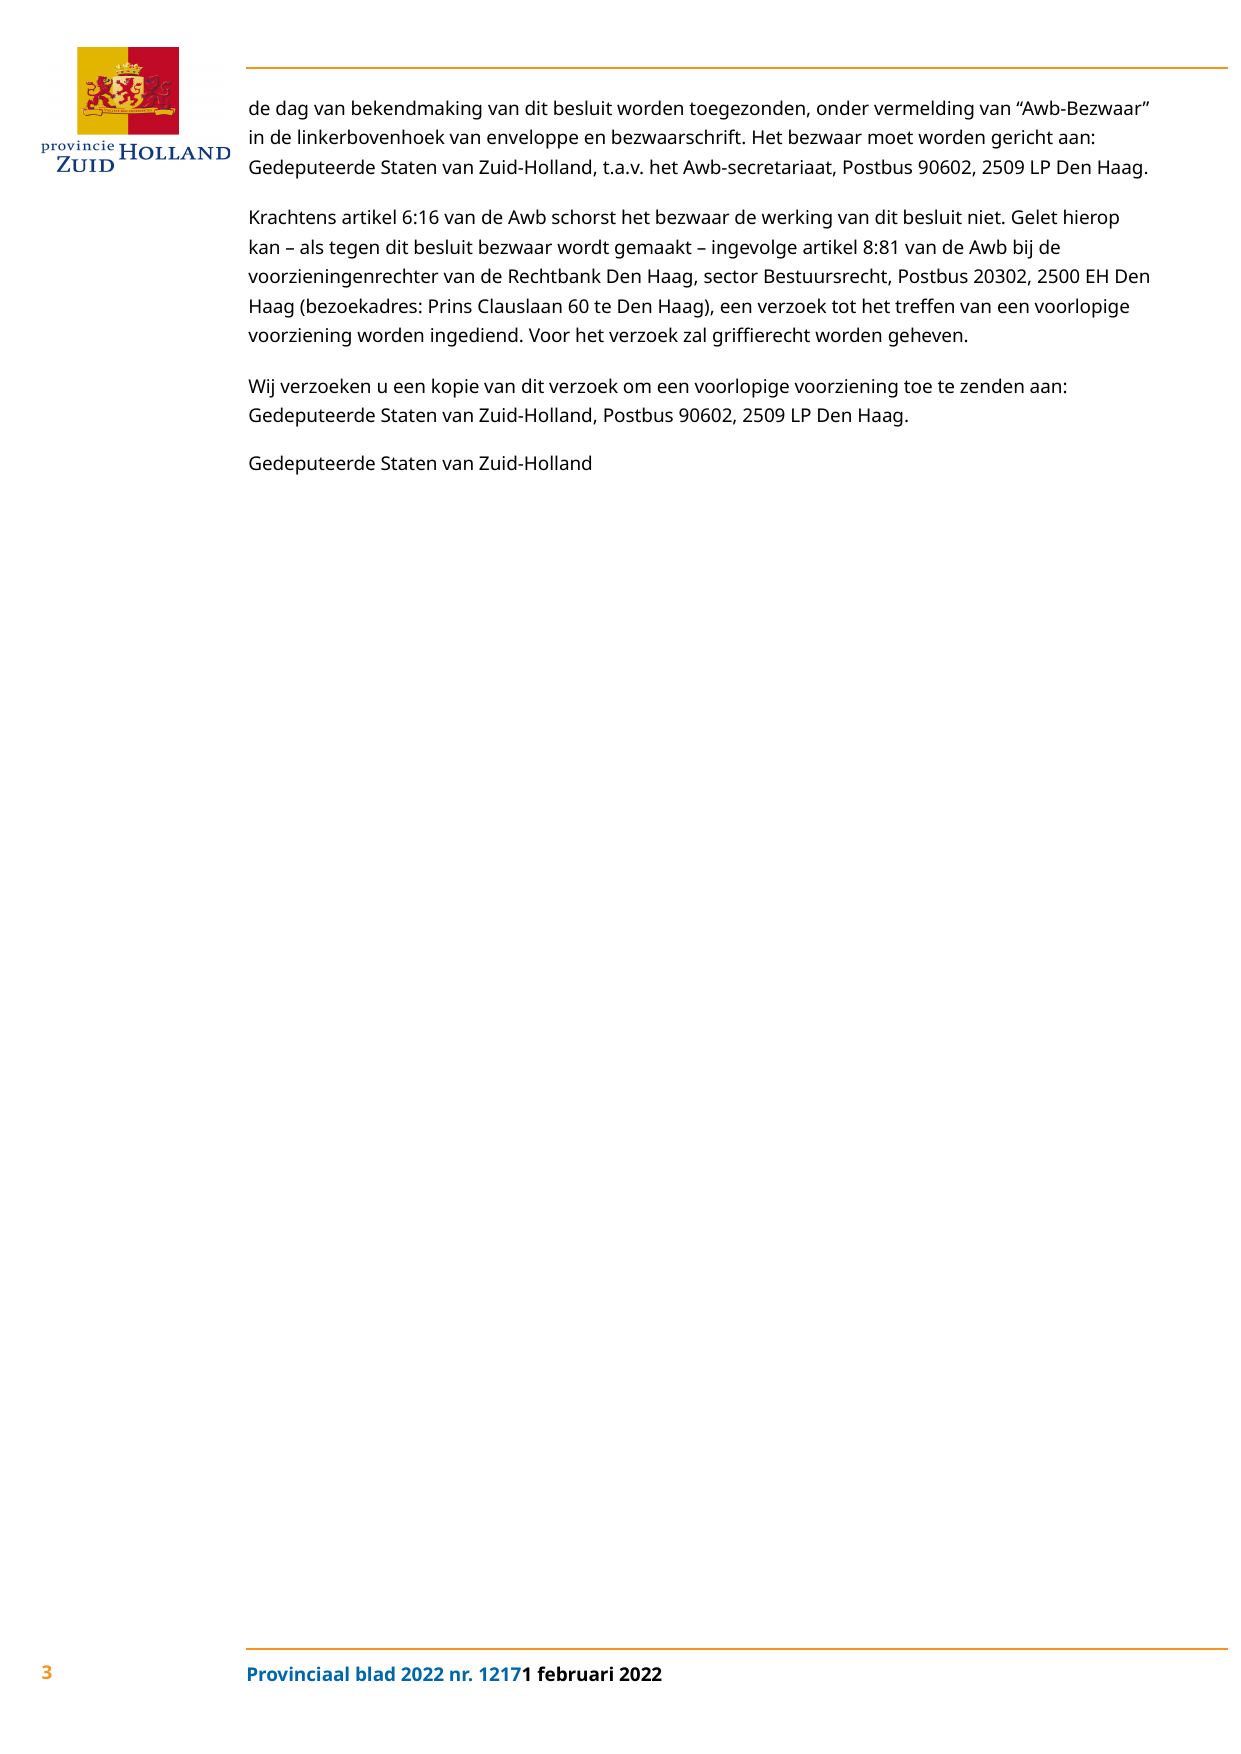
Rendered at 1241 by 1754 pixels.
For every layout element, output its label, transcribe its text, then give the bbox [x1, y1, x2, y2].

text Gedeputeerde Staten van Zuid-Holland [248, 451, 1152, 476]
text Krachtens artikel 6:16 van de Awb schorst het bezwaar de werking van dit besluit niet. Gelet hierop kan – als tegen dit besluit bezwaar wordt gemaakt – ingevolge artikel 8:81 van de Awb bij de voorzieningenrechter van de Rechtbank Den Haag, sector Bestuursrecht, Postbus 20302, 2500 EH Den Haag (bezoekadres: Prins Clauslaan 60 te Den Haag), een verzoek tot het treffen van een voorlopige voorziening worden ingediend. Voor het verzoek zal griffierecht worden geheven. [248, 204, 1152, 348]
text Wij verzoeken u een kopie van dit verzoek om een voorlopige voorziening toe te zenden aan: Gedeputeerde Staten van Zuid-Holland, Postbus 90602, 2509 LP Den Haag. [248, 373, 1152, 428]
text de dag van bekendmaking van dit besluit worden toegezonden, onder vermelding van “Awb-Bezwaar” in de linkerbovenhoek van enveloppe en bezwaarschrift. Het bezwaar moet worden gericht aan: Gedeputeerde Staten van Zuid-Holland, t.a.v. het Awb-secretariaat, Postbus 90602, 2509 LP Den Haag. [248, 95, 1152, 180]
picture [41, 47, 231, 172]
